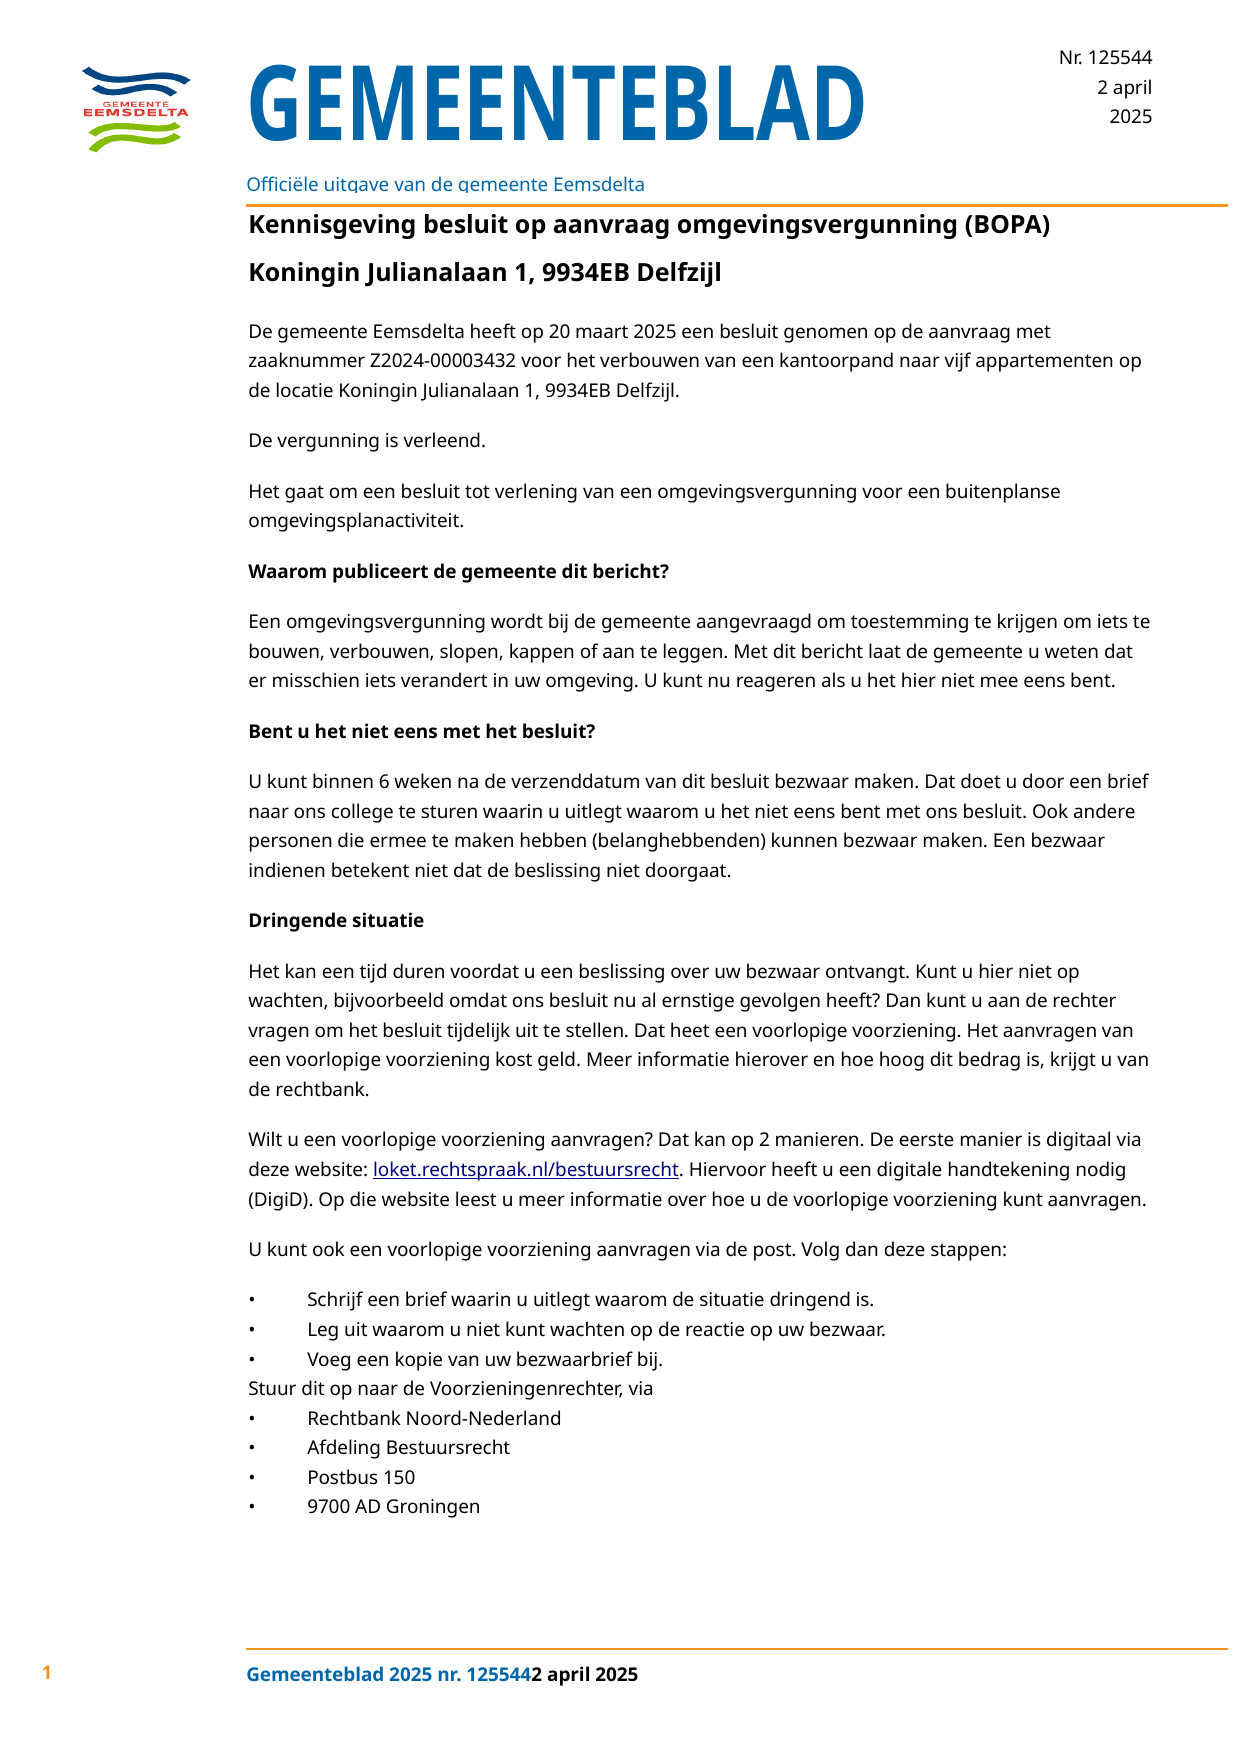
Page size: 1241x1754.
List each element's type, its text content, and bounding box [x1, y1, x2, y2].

list Voeg een kopie van uw bezwaarbrief bij. [248, 1346, 1152, 1372]
text Stuur dit op naar de Voorzieningenrechter, via [248, 1375, 1152, 1401]
list 9700 AD Groningen [248, 1494, 1152, 1519]
list Leg uit waarom u niet kunt wachten op de reactie op uw bezwaar. [248, 1316, 1152, 1342]
text Bent u het niet eens met het besluit? [248, 718, 1152, 744]
text U kunt binnen 6 weken na de verzenddatum van dit besluit bezwaar maken. Dat doet u door een brief naar ons college te sturen waarin u uitlegt waarom u het niet eens bent met ons besluit. Ook andere personen die ermee te maken hebben (belanghebbenden) kunnen bezwaar maken. Een bezwaar indienen betekent niet dat de beslissing niet doorgaat. [248, 768, 1152, 883]
text Het kan een tijd duren voordat u een beslissing over uw bezwaar ontvangt. Kunt u hier niet op wachten, bijvoorbeeld omdat ons besluit nu al ernstige gevolgen heeft? Dan kunt u aan de rechter vragen om het besluit tijdelijk uit te stellen. Dat heet een voorlopige voorziening. Het aanvragen van een voorlopige voorziening kost geld. Meer informatie hierover en hoe hoog dit bedrag is, krijgt u van de rechtbank. [248, 958, 1152, 1102]
list Rechtbank Noord-Nederland [248, 1405, 1152, 1431]
picture [41, 47, 231, 172]
list Afdeling Bestuursrecht [248, 1434, 1152, 1460]
text Het gaat om een besluit tot verlening van een omgevingsvergunning voor een buitenplanse omgevingsplanactiviteit. [248, 478, 1152, 533]
list Postbus 150 [248, 1464, 1152, 1490]
text De vergunning is verleend. [248, 427, 1152, 453]
text Een omgevingsvergunning wordt bij de gemeente aangevraagd om toestemming te krijgen om iets te bouwen, verbouwen, slopen, kappen of aan te leggen. Met dit bericht laat de gemeente u weten dat er misschien iets verandert in uw omgeving. U kunt nu reageren als u het hier niet mee eens bent. [248, 608, 1152, 693]
text Dringende situatie [248, 907, 1152, 933]
list Schrijf een brief waarin u uitlegt waarom de situatie dringend is. [248, 1287, 1152, 1312]
text Kennisgeving besluit op aanvraag omgevingsvergunning (BOPA) Koningin Julianalaan 1, 9934EB Delfzijl [248, 207, 1152, 288]
text U kunt ook een voorlopige voorziening aanvragen via de post. Volg dan deze stappen: [248, 1236, 1152, 1262]
text Wilt u een voorlopige voorziening aanvragen? Dat kan op 2 manieren. De eerste manier is digitaal via deze website: loket.rechtspraak.nl/bestuursrecht. Hiervoor heeft u een digitale handtekening nodig (DigiD). Op die website leest u meer informatie over hoe u de voorlopige voorziening kunt aanvragen. [248, 1127, 1152, 1212]
text De gemeente Eemsdelta heeft op 20 maart 2025 een besluit genomen op de aanvraag met zaaknummer Z2024-00003432 voor het verbouwen van een kantoorpand naar vijf appartementen op de locatie Koningin Julianalaan 1, 9934EB Delfzijl. [248, 318, 1152, 403]
text Waarom publiceert de gemeente dit bericht? [248, 558, 1152, 584]
